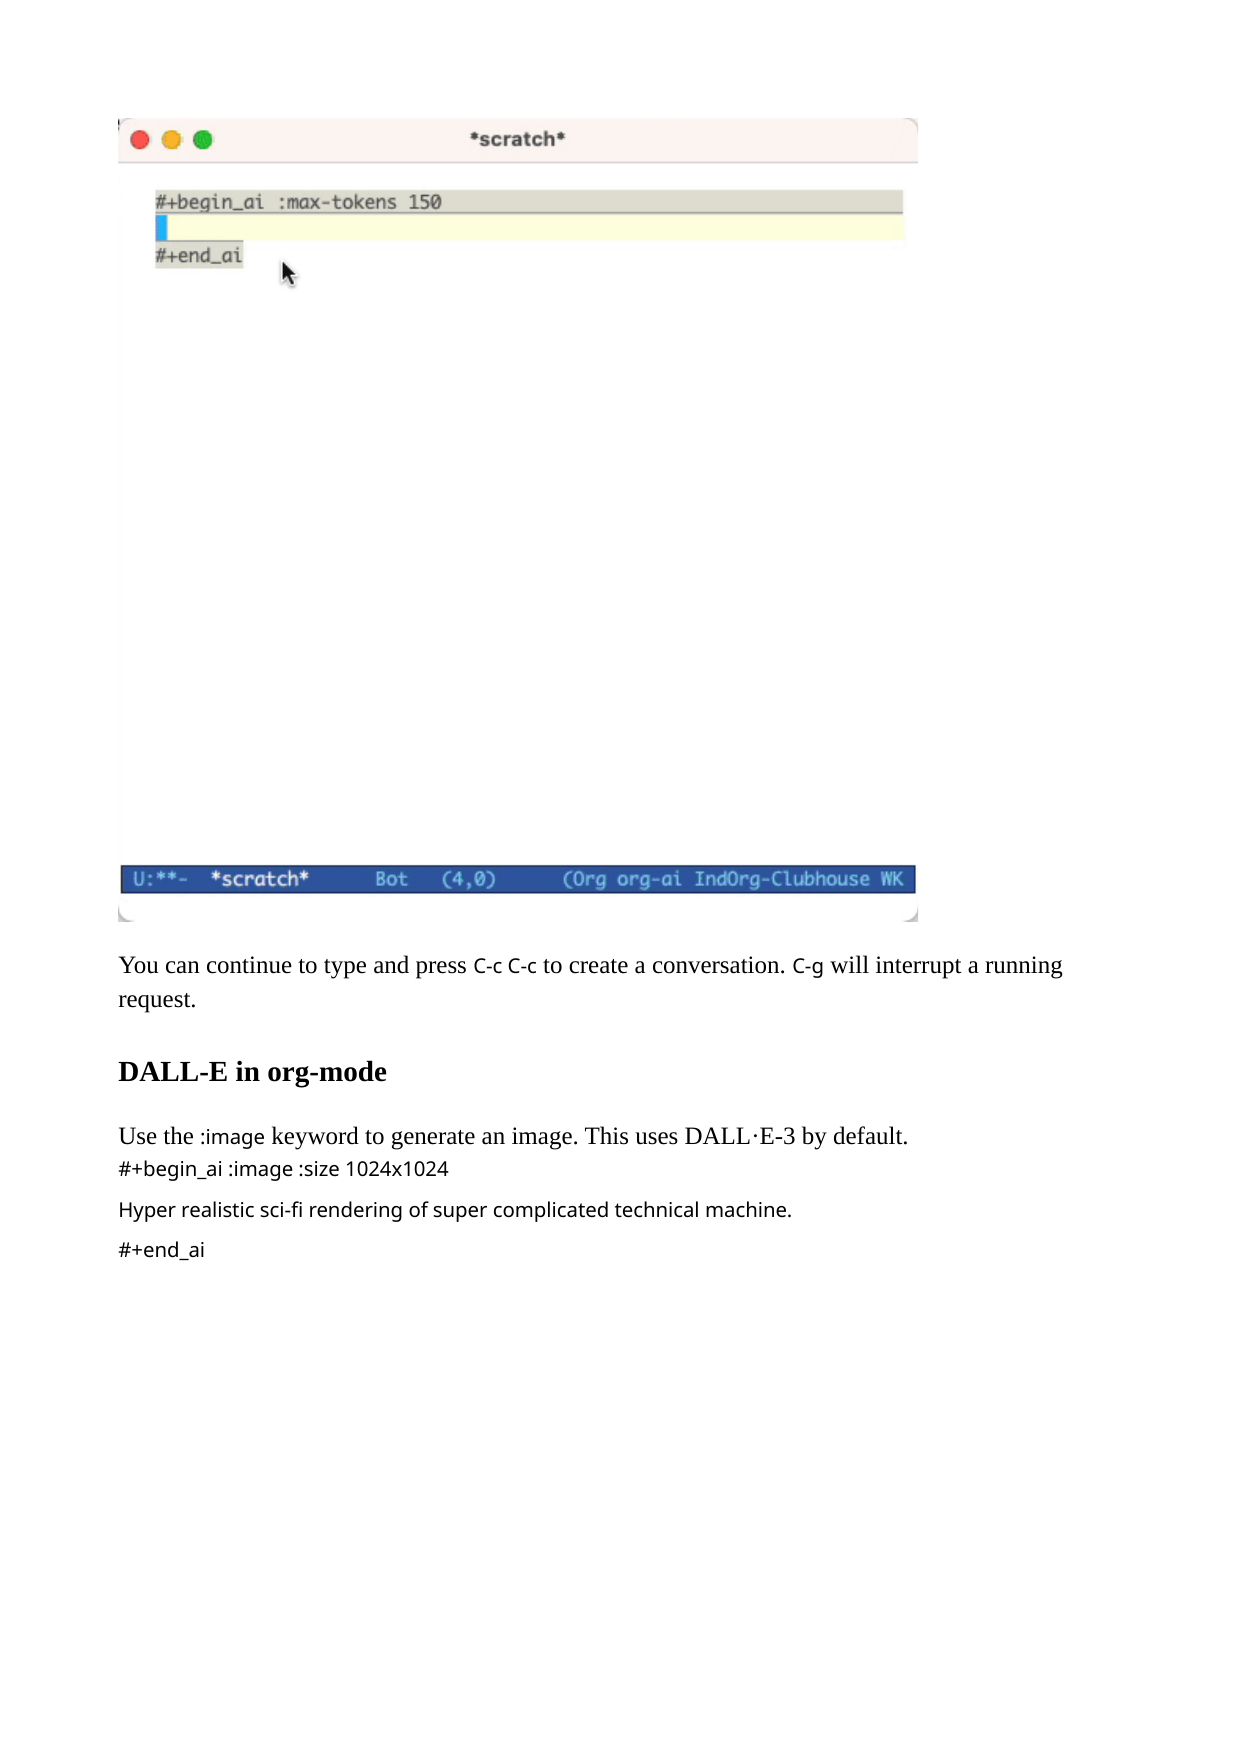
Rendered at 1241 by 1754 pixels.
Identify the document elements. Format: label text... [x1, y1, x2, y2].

text #+begin_ai :image :size 1024x1024 [118, 1155, 1122, 1183]
subtitle DALL-E in org-mode [118, 1054, 1122, 1088]
text Hyper realistic sci-fi rendering of super complicated technical machine. [118, 1195, 1122, 1223]
text You can continue to type and press C-c C-c to create a conversation. C-g will interrupt a running request. [118, 951, 1122, 1013]
picture [118, 118, 919, 922]
text Use the :image keyword to generate an image. This uses DALL·E-3 by default. [118, 1121, 1122, 1151]
text #+end_ai [118, 1235, 1122, 1263]
